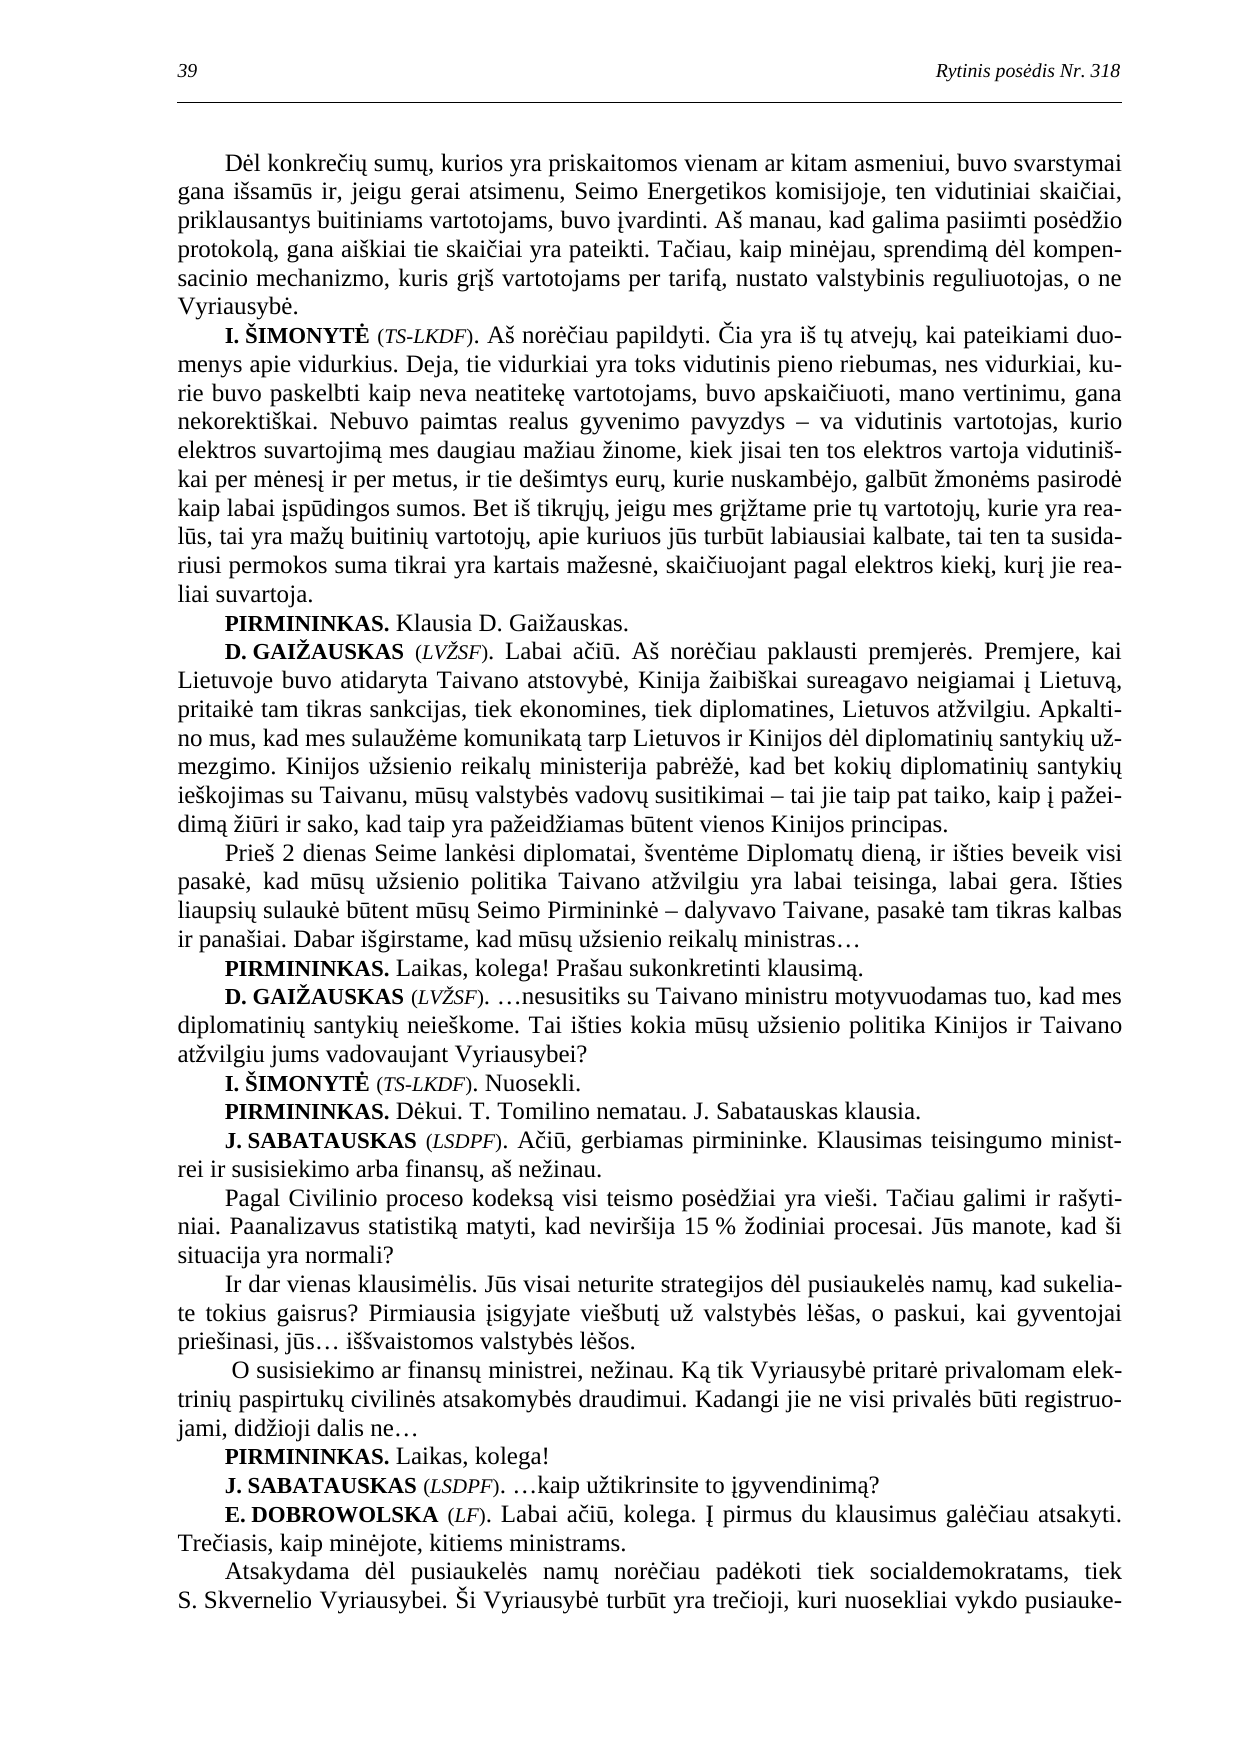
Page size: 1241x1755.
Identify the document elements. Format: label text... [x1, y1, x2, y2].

text D. GAIŽAUSKAS (LVŽSF). …ne­su­si­tiks su Tai­va­no mi­nist­ru mo­ty­vuo­da­mas tuo, kad mes di­plo­ma­ti­nių san­ty­kių ne­ieš­ko­me. Tai iš­ties ko­kia mū­sų už­sie­nio po­li­ti­ka Ki­ni­jos ir Tai­va­no at­žvil­giu jums va­do­vau­jant Vy­riau­sy­bei? [177, 981, 1122, 1068]
text PIRMININKAS. Lai­kas, ko­le­ga! [177, 1441, 1122, 1470]
text D. GAIŽAUSKAS (LVŽSF). La­bai ačiū. Aš no­rė­čiau pa­klaus­ti prem­je­rės. Prem­je­re, kai Lie­tu­vo­je bu­vo ati­da­ry­ta Tai­va­no at­sto­vy­bė, Ki­ni­ja žai­biš­kai su­re­a­ga­vo nei­gia­mai į Lie­tu­vą, pri­tai­kė tam tik­ras sank­ci­jas, tiek eko­no­mi­nes, tiek di­plo­ma­ti­nes, Lie­tu­vos at­žvil­giu. Ap­kal­ti­no mus, kad mes su­lau­žė­me ko­mu­ni­ka­tą tarp Lie­tu­vos ir Ki­ni­jos dėl di­plo­ma­ti­nių san­ty­kių už­mez­gi­mo. Ki­ni­jos už­sie­nio rei­ka­lų mi­nis­te­ri­ja pa­brė­žė, kad bet ko­kių di­plo­ma­ti­nių san­ty­kių ieš­ko­ji­mas su Tai­va­nu, mū­sų vals­ty­bės va­do­vų su­si­ti­ki­mai – tai jie taip pat tai­ko, kaip į pa­žei­di­mą žiū­ri ir sa­ko, kad taip yra pa­žei­džia­mas bū­tent vie­nos Ki­ni­jos prin­ci­pas. [177, 636, 1122, 838]
text I. ŠIMONYTĖ (TS-LKDF). Nuo­sek­li. [177, 1068, 1122, 1096]
text I. ŠIMONYTĖ (TS-LKDF). Aš no­rė­čiau pa­pil­dy­ti. Čia yra iš tų at­ve­jų, kai pa­tei­kia­mi duo­me­nys apie vi­dur­kius. De­ja, tie vi­dur­kiai yra toks vi­du­ti­nis pie­no rie­bu­mas, nes vi­dur­kiai, ku­rie bu­vo pa­skelb­ti kaip ne­va ne­ati­te­kę var­to­to­jams, bu­vo ap­skai­čiuo­ti, ma­no ver­ti­ni­mu, ga­na ne­ko­rek­tiš­kai. Ne­bu­vo pa­im­tas re­a­lus gy­ve­ni­mo pa­vyz­dys – va vi­du­ti­nis var­to­to­jas, ku­rio elek­tros su­var­to­ji­mą mes dau­giau ma­žiau ži­no­me, kiek ji­sai ten tos elek­tros var­to­ja vi­du­ti­niš­kai per mė­ne­sį ir per me­tus, ir tie de­šim­tys eu­rų, ku­rie nu­skam­bė­jo, gal­būt žmo­nėms pa­si­ro­dė kaip la­bai įspū­din­gos su­mos. Bet iš tik­rų­jų, jei­gu mes grįž­ta­me prie tų var­to­to­jų, ku­rie yra re­a­lūs, tai yra ma­žų bui­ti­nių var­to­to­jų, apie ku­riuos jūs tur­būt la­biau­siai kal­ba­te, tai ten ta su­si­da­riu­si per­mo­kos su­ma tik­rai yra kar­tais ma­žes­nė, skai­čiuo­jant pa­gal elek­tros kie­kį, ku­rį jie re­a­liai su­var­to­ja. [177, 320, 1122, 608]
text J. SABATAUSKAS (LSDPF). Ačiū, ger­bia­mas pir­mi­nin­ke. Klau­si­mas tei­sin­gu­mo mi­nist­rei ir su­si­sie­ki­mo ar­ba fi­nan­sų, aš ne­ži­nau. [177, 1125, 1122, 1183]
text PIRMININKAS. Dė­kui. T. To­mi­li­no ne­ma­tau. J. Sa­ba­taus­kas klau­sia. [177, 1096, 1122, 1125]
text PIRMININKAS. Klau­sia D. Gai­žaus­kas. [177, 608, 1122, 636]
text E. DOBROWOLSKA (LF). La­bai ačiū, ko­le­ga. Į pir­mus du klau­si­mus ga­lė­čiau at­sa­ky­ti. Tre­čia­sis, kaip mi­nė­jo­te, ki­tiems mi­nist­rams. [177, 1499, 1122, 1556]
text Dėl kon­kre­čių su­mų, ku­rios yra pri­skai­to­mos vie­nam ar ki­tam as­me­niui, bu­vo svars­ty­mai ga­na iš­sa­mūs ir, jei­gu ge­rai at­si­me­nu, Sei­mo Ener­ge­ti­kos ko­mi­si­jo­je, ten vi­du­ti­niai skai­čiai, pri­klau­san­tys bui­ti­niams var­to­to­jams, bu­vo įvar­din­ti. Aš ma­nau, kad ga­li­ma pa­si­im­ti po­sė­džio pro­to­ko­lą, ga­na aiš­kiai tie skai­čiai yra pa­teik­ti. Ta­čiau, kaip mi­nė­jau, spren­di­mą dėl kom­pen­sa­ci­nio me­cha­niz­mo, ku­ris grįš var­to­to­jams per ta­ri­fą, nu­sta­to vals­ty­bi­nis re­gu­liuo­to­jas, o ne Vy­riau­sy­bė. [177, 148, 1122, 320]
text Pa­gal Ci­vi­li­nio pro­ce­so ko­dek­są vi­si teis­mo po­sė­džiai yra vie­ši. Ta­čiau ga­li­mi ir ra­šy­ti­niai. Pa­ana­li­za­vus sta­tis­ti­ką ma­ty­ti, kad ne­vir­ši­ja 15 % žo­di­niai pro­ce­sai. Jūs ma­no­te, kad ši si­tu­a­ci­ja yra nor­ma­li? [177, 1183, 1122, 1269]
text Ir dar vie­nas klau­si­mė­lis. Jūs vi­sai ne­tu­ri­te stra­te­gi­jos dėl pu­siau­ke­lės na­mų, kad su­ke­lia­te to­kius gais­rus? Pir­miau­sia įsi­gy­ja­te vieš­bu­tį už vals­ty­bės lė­šas, o pas­kui, kai gy­ven­to­jai prie­ši­na­si, jūs… iš­švais­to­mos vals­ty­bės lė­šos. [177, 1269, 1122, 1355]
text PIRMININKAS. Lai­kas, ko­le­ga! Pra­šau su­kon­kre­tin­ti klau­si­mą. [177, 953, 1122, 981]
text At­sa­ky­da­ma dėl pu­siau­ke­lės na­mų no­rė­čiau pa­dė­ko­ti tiek so­cial­de­mok­ra­tams, tiek S. Skver­ne­lio Vy­riau­sy­bei. Ši Vy­riau­sy­bė tur­būt yra tre­čio­ji, ku­ri nuo­sek­liai vyk­do pu­siau­ke­ [177, 1556, 1122, 1614]
text O su­si­sie­ki­mo ar fi­nan­sų mi­nist­rei, ne­ži­nau. Ką tik Vy­riau­sy­bė pri­ta­rė pri­va­lo­mam elek­tri­nių pa­spir­tu­kų ci­vi­li­nės at­sa­ko­my­bės drau­di­mui. Ka­dan­gi jie ne vi­si pri­va­lės bū­ti re­gist­ruo­ja­mi, di­džio­ji da­lis ne… [177, 1355, 1122, 1441]
text Prieš 2 die­nas Sei­me lan­kė­si di­plo­ma­tai, šven­tė­me Di­plo­ma­tų die­ną, ir iš­ties be­veik vi­si pa­sa­kė, kad mū­sų už­sie­nio po­li­ti­ka Tai­va­no at­žvil­giu yra la­bai tei­sin­ga, la­bai ge­ra. Iš­ties liaup­sių su­lau­kė bū­tent mū­sų Sei­mo Pir­mi­nin­kė – da­ly­va­vo Tai­va­ne, pa­sa­kė tam tik­ras kal­bas ir pa­na­šiai. Da­bar iš­girs­ta­me, kad mū­sų už­sie­nio rei­ka­lų mi­nist­ras… [177, 838, 1122, 953]
text J. SABATAUSKAS (LSDPF). …kaip už­tik­rin­si­te to įgy­ven­di­ni­mą? [177, 1470, 1122, 1499]
